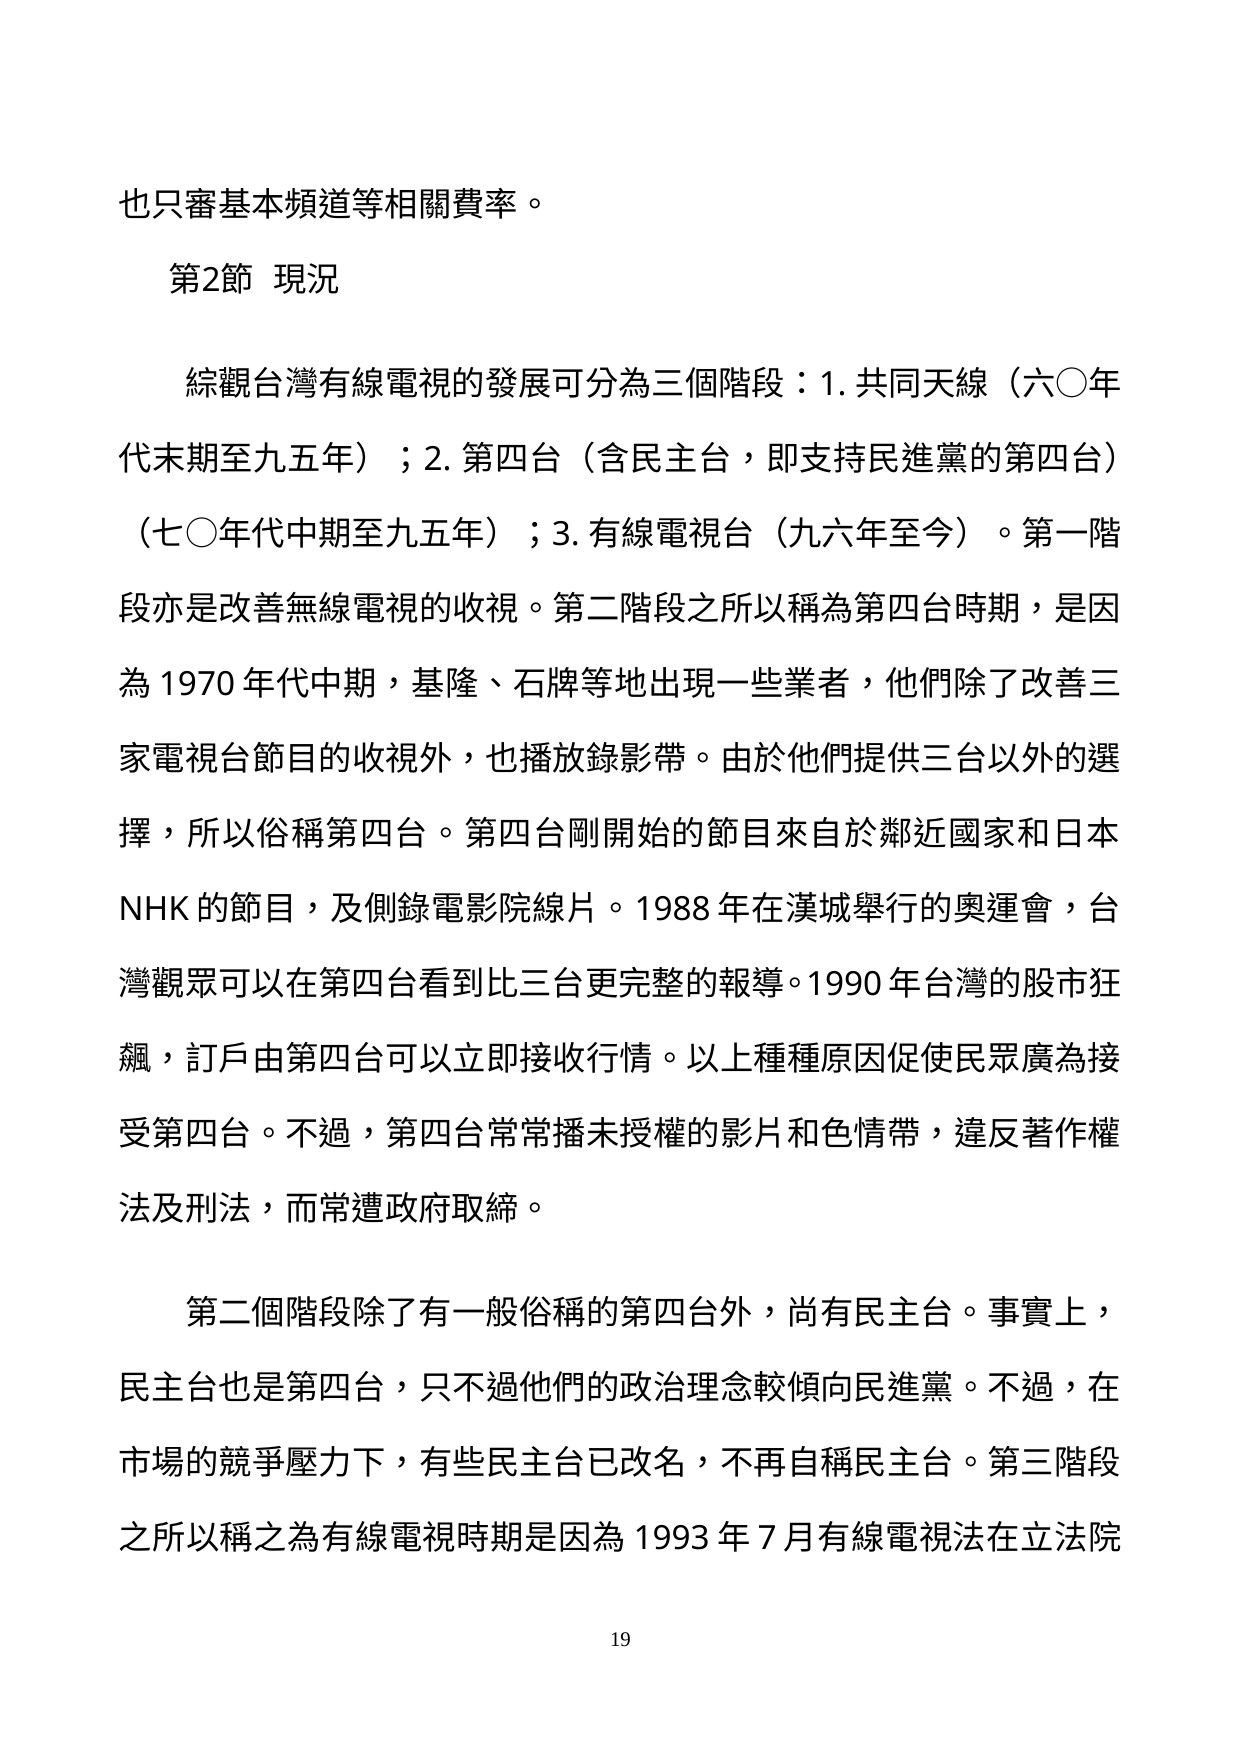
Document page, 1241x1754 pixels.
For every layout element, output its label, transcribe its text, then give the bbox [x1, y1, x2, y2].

text 第二個階段除了有一般俗稱的第四台外，尚有民主台。事實上，民主台也是第四台，只不過他們的政治理念較傾向民進黨。不過，在市場的競爭壓力下，有些民主台已改名，不再自稱民主台。第三階段之所以稱之為有線電視時期是因為1993年7月有線電視法在立法院 [118, 1273, 1122, 1573]
text 綜觀台灣有線電視的發展可分為三個階段：1. 共同天線（六○年代末期至九五年）；2. 第四台（含民主台，即支持民進黨的第四台）（七○年代中期至九五年）；3. 有線電視台（九六年至今）。第一階段亦是改善無線電視的收視。第二階段之所以稱為第四台時期，是因為1970年代中期，基隆、石牌等地出現一些業者，他們除了改善三家電視台節目的收視外，也播放錄影帶。由於他們提供三台以外的選擇，所以俗稱第四台。第四台剛開始的節目來自於鄰近國家和日本NHK的節目，及側錄電影院線片。1988年在漢城舉行的奧運會，台灣觀眾可以在第四台看到比三台更完整的報導。1990年台灣的股市狂飆，訂戶由第四台可以立即接收行情。以上種種原因促使民眾廣為接受第四台。不過，第四台常常播未授權的影片和色情帶，違反著作權法及刑法，而常遭政府取締。 [118, 344, 1122, 1244]
text 為了配合政府「挑戰2008」計劃的數碼內容政策，政府除了輔導無線電視數碼化外，亦有必要協助業者推展有線電視的數碼化。有線電視業者常批評政府只重視及輔導無線電視數碼化，有線電視業者不但需要自行出資數碼化，還在政策方面受到很多制肘。整體而言，數碼有線電視政策與法規有四大議題備受爭議，值得本文探討： （一）單頻單賣 行政院新聞局站在保護消費者的立場，規定業者推出數碼付費頻道時不可「聯賣」付費頻道，其目的是避免業者用bundle的行銷手法讓消費者失去選擇付費頻道的權利，結果消費者雖可自由選擇想要收看的付費頻道，卻也同時失去享受「聯賣折扣」的機會。地方政府在審核業者所申報的收視費用時，多半覺得中央有關「單頻單賣」的規定未必對消費者有利，因此有的採取「上有政策，下有對策」的作法，有的則採取折衷的作法。前者可以台中市政府為例，台灣寬頻ＭＳＯ在台中所推的機制是每月二百元，包含數位機上盒及廿五個數碼基本頻道與廿五個廣播頻道。行政院新聞局表示尊重地方政府（如台中市）的作法，東森媒體科技與中嘉網路亦有意在台北推類似的方案，但是台北市政府有鑑於行政院新聞局曾糾正過其他地方政府，因此表示，除非行政院新聞局修法，否則台北市府必須依法行政。因此，折衷的作法是要求業者「在尊重訂戶購買權益下，訂戶任選二個或二個以上之付費頻道時，系統經營者應依各該頻道當時所列之價格為基準，予以折扣」。如此作法既無與中央的規定矛盾，亦為花費多的消費者爭取到享受「折扣」的權利。 （二）必載頻道 一九九三年通過的有線電視法及一九九九年修正的有線廣播電視法，都有要求有線電視系統業者完整轉播無線電視頻道。如果有線電視數碼化後，一個頻道可壓縮出六個頻道。每一個無線電視頻道也可壓縮出至少四個頻道。因此，無線電視與有線電視業者都很關心數碼化後的必載頻道的規定。廣電三法合併修正草案第七十七條規定，「有線平台服務業應同時轉播無線電視平台服務業所提供一個以上、免費且非屬廣告專用頻道之節目與廣告，並應列為基本頻道」。由於五家無線電視都決定採取免費方式提供給觀眾，觀眾只需自行購買數位機上盒就可收視。有線電視系統業者質疑「一個以上」是指要轉播無線電視幾個頻道？如果未來數碼化後，所有的無線電視頻道都由有線電視系統提供的話，政府實在沒有必要花這麼多錢來資助無線電視的數碼化。政府可以評估補助無線電視數碼化的預算多，還是補助低收入戶裝共同天線或者訂有線電視的基本頻道第一級的預算高。另外，如果無線電視數碼化後，還是必須仰賴有線電視系統業者將其放在好的平台位置，其競爭力必然下降。所以，無線電視業者也未必希望有線電視系統轉播他們所有的免費頻道。由此可見，無線電視與有線電視業者對「必載頻道」之爭議也是充滿了自身的矛盾。 （三）分組付費（分級付費） 在歐美甚至一些亞洲國家的有線電視已採取分組付費制度多年，可是台灣至今尚未見到分組付費制度正式推出。台灣在一九九三年有線電視法通過時，雖然仿照美國頻道分級收費的作法，將頻道分為基本頻道、付費頻道、計次付費節目及鎖碼頻道，但並未提及一套適宜的管理辦法。業者多以收取統一費用即可收看所有頻道的方式經營，當初即使HBO、Cinemax等國外知名的付費頻道亦以基本頻道的模式進入台灣市場。因此今天一旦要談分組付費制度，這些國外的付費頻道在政府與消費團體的要求與監督下，已經很難從基本頻道直接轉移至付費頻道。 業者對「頻道分組規劃，由中央主管機關公告之」的條文非常反彈，他們不希望見到政府又想介入業者規劃分組收費之事。事實上，該如何分組付費應由業者視市場情形而定，政府實不需要介入。國外的經驗也多由業者自行規劃，政府與消費團體自有監督的機制。根據新聞局的一項調查顯示，有線電視系統業者與頻道業者對台灣有線電視分組付費未來發展多持不樂觀的態度，尤以頻道業者最不願意改變現狀。有線電視數碼化後還必須有一段時間同時傳輸類比與數碼訊號。如果一定要等到數碼有線電視普及率達到百份之五十或六十時才採取分組付費，也許還要再等一段時間，除非有線電視系統業者免費提供數位機上盒，才能達到高的普及率。 （四）有線電視費率 有線電視業者最在意的是其所申報的收視費用需經由地方政府費率委員會核准（有線廣播電視法第五十一條），及機上盒與加值服務的費率仍然受到管制。首先東森媒體科技與中嘉網路認為，台北市政府費率委員會所核定的數位機上盒費用三千五百元離其購買成本太遠（東森機上盒定價為五千元，中嘉機上盒定價為六千元），所以中嘉網路甚至採取行政訴願。即使行政院新聞局法規會認為其申訴有理，請台北市政府再重新考慮，可是台北市政府費率委員會還是維持原意。 因此，有線電視業者很希望政府不要管制機上盒的費率，由他們自行運用行銷手法推向市場。同時業者也希望政府能比照國外的作法，對付費頻道的費率管制解禁。行政院所通過的廣電三法合併修正草案已朝業者期盼的角度修法，不只將費率審議權完全收歸中央，也只審基本頻道等相關費率。 [118, 164, 1122, 239]
list 現況 [168, 239, 1122, 314]
